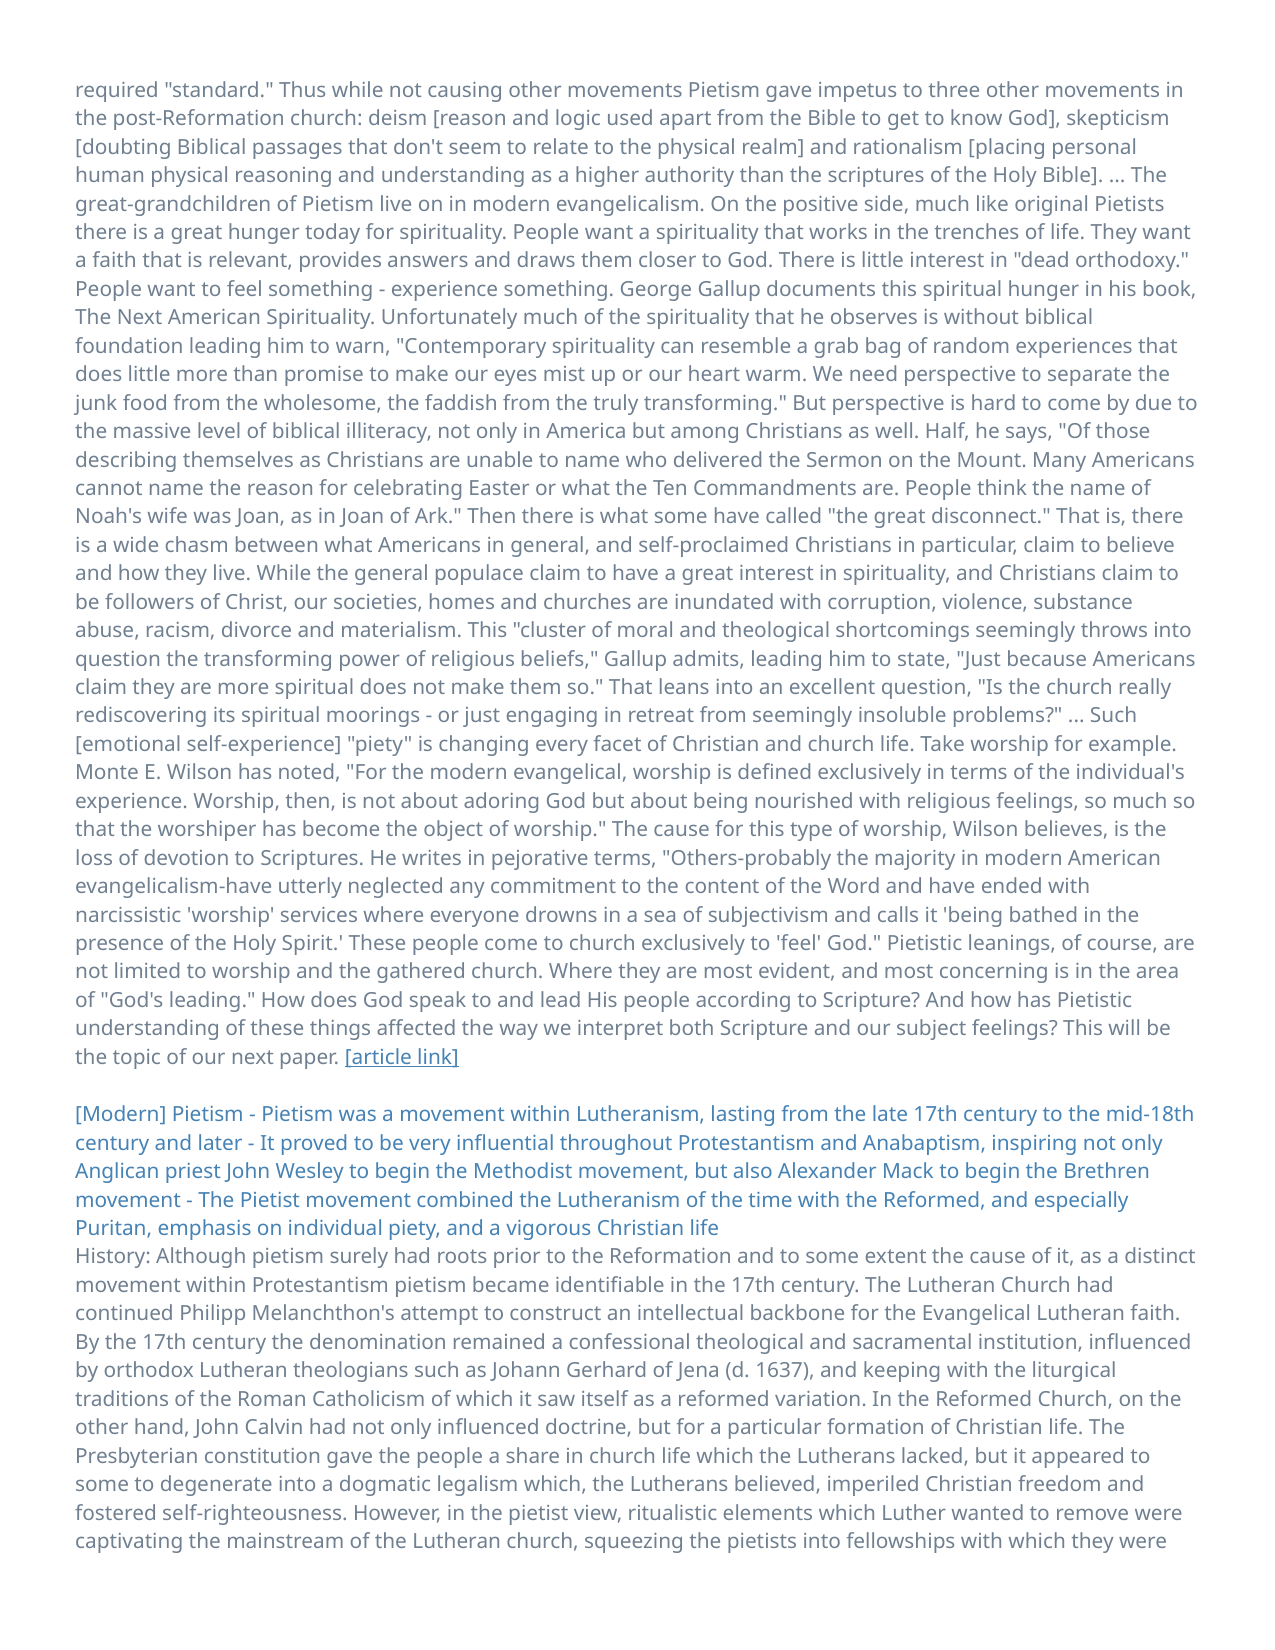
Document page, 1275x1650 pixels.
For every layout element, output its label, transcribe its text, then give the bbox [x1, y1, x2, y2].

text required "standard." Thus while not causing other movements Pietism gave impetus to three other movements in the post-Reformation church: deism [reason and logic used apart from the Bible to get to know God], skepticism [doubting Biblical passages that don't seem to relate to the physical realm] and rationalism [placing personal human physical reasoning and understanding as a higher authority than the scriptures of the Holy Bible]. ... The great-grandchildren of Pietism live on in modern evangelicalism. On the positive side, much like original Pietists there is a great hunger today for spirituality. People want a spirituality that works in the trenches of life. They want a faith that is relevant, provides answers and draws them closer to God. There is little interest in "dead orthodoxy." People want to feel something - experience something. George Gallup documents this spiritual hunger in his book, The Next American Spirituality. Unfortunately much of the spirituality that he observes is without biblical foundation leading him to warn, "Contemporary spirituality can resemble a grab bag of random experiences that does little more than promise to make our eyes mist up or our heart warm. We need perspective to separate the junk food from the wholesome, the faddish from the truly transforming." But perspective is hard to come by due to the massive level of biblical illiteracy, not only in America but among Christians as well. Half, he says, "Of those describing themselves as Christians are unable to name who delivered the Sermon on the Mount. Many Americans cannot name the reason for celebrating Easter or what the Ten Commandments are. People think the name of Noah's wife was Joan, as in Joan of Ark." Then there is what some have called "the great disconnect." That is, there is a wide chasm between what Americans in general, and self-proclaimed Christians in particular, claim to believe and how they live. While the general populace claim to have a great interest in spirituality, and Christians claim to be followers of Christ, our societies, homes and churches are inundated with corruption, violence, substance abuse, racism, divorce and materialism. This "cluster of moral and theological shortcomings seemingly throws into question the transforming power of religious beliefs," Gallup admits, leading him to state, "Just because Americans claim they are more spiritual does not make them so." That leans into an excellent question, "Is the church really rediscovering its spiritual moorings - or just engaging in retreat from seemingly insoluble problems?" ... Such [emotional self-experience] "piety" is changing every facet of Christian and church life. Take worship for example. Monte E. Wilson has noted, "For the modern evangelical, worship is defined exclusively in terms of the individual's experience. Worship, then, is not about adoring God but about being nourished with religious feelings, so much so that the worshiper has become the object of worship." The cause for this type of worship, Wilson believes, is the loss of devotion to Scriptures. He writes in pejorative terms, "Others-probably the majority in modern American evangelicalism-have utterly neglected any commitment to the content of the Word and have ended with narcissistic 'worship' services where everyone drowns in a sea of subjectivism and calls it 'being bathed in the presence of the Holy Spirit.' These people come to church exclusively to 'feel' God." Pietistic leanings, of course, are not limited to worship and the gathered church. Where they are most evident, and most concerning is in the area of "God's leading." How does God speak to and lead His people according to Scripture? And how has Pietistic understanding of these things affected the way we interpret both Scripture and our subject feelings? This will be the topic of our next paper. [article link] [75, 75, 1200, 1070]
text [Modern] Pietism - Pietism was a movement within Lutheranism, lasting from the late 17th century to the mid-18th century and later - It proved to be very influential throughout Protestantism and Anabaptism, inspiring not only Anglican priest John Wesley to begin the Methodist movement, but also Alexander Mack to begin the Brethren movement - The Pietist movement combined the Lutheranism of the time with the Reformed, and especially Puritan, emphasis on individual piety, and a vigorous Christian life History: Although pietism surely had roots prior to the Reformation and to some extent the cause of it, as a distinct movement within Protestantism pietism became identifiable in the 17th century. The Lutheran Church had continued Philipp Melanchthon's attempt to construct an intellectual backbone for the Evangelical Lutheran faith. By the 17th century the denomination remained a confessional theological and sacramental institution, influenced by orthodox Lutheran theologians such as Johann Gerhard of Jena (d. 1637), and keeping with the liturgical traditions of the Roman Catholicism of which it saw itself as a reformed variation. In the Reformed Church, on the other hand, John Calvin had not only influenced doctrine, but for a particular formation of Christian life. The Presbyterian constitution gave the people a share in church life which the Lutherans lacked, but it appeared to some to degenerate into a dogmatic legalism which, the Lutherans believed, imperiled Christian freedom and fostered self-righteousness. However, in the pietist view, ritualistic elements which Luther wanted to remove were captivating the mainstream of the Lutheran church, squeezing the pietists into fellowships with which they were [75, 1099, 1200, 1554]
